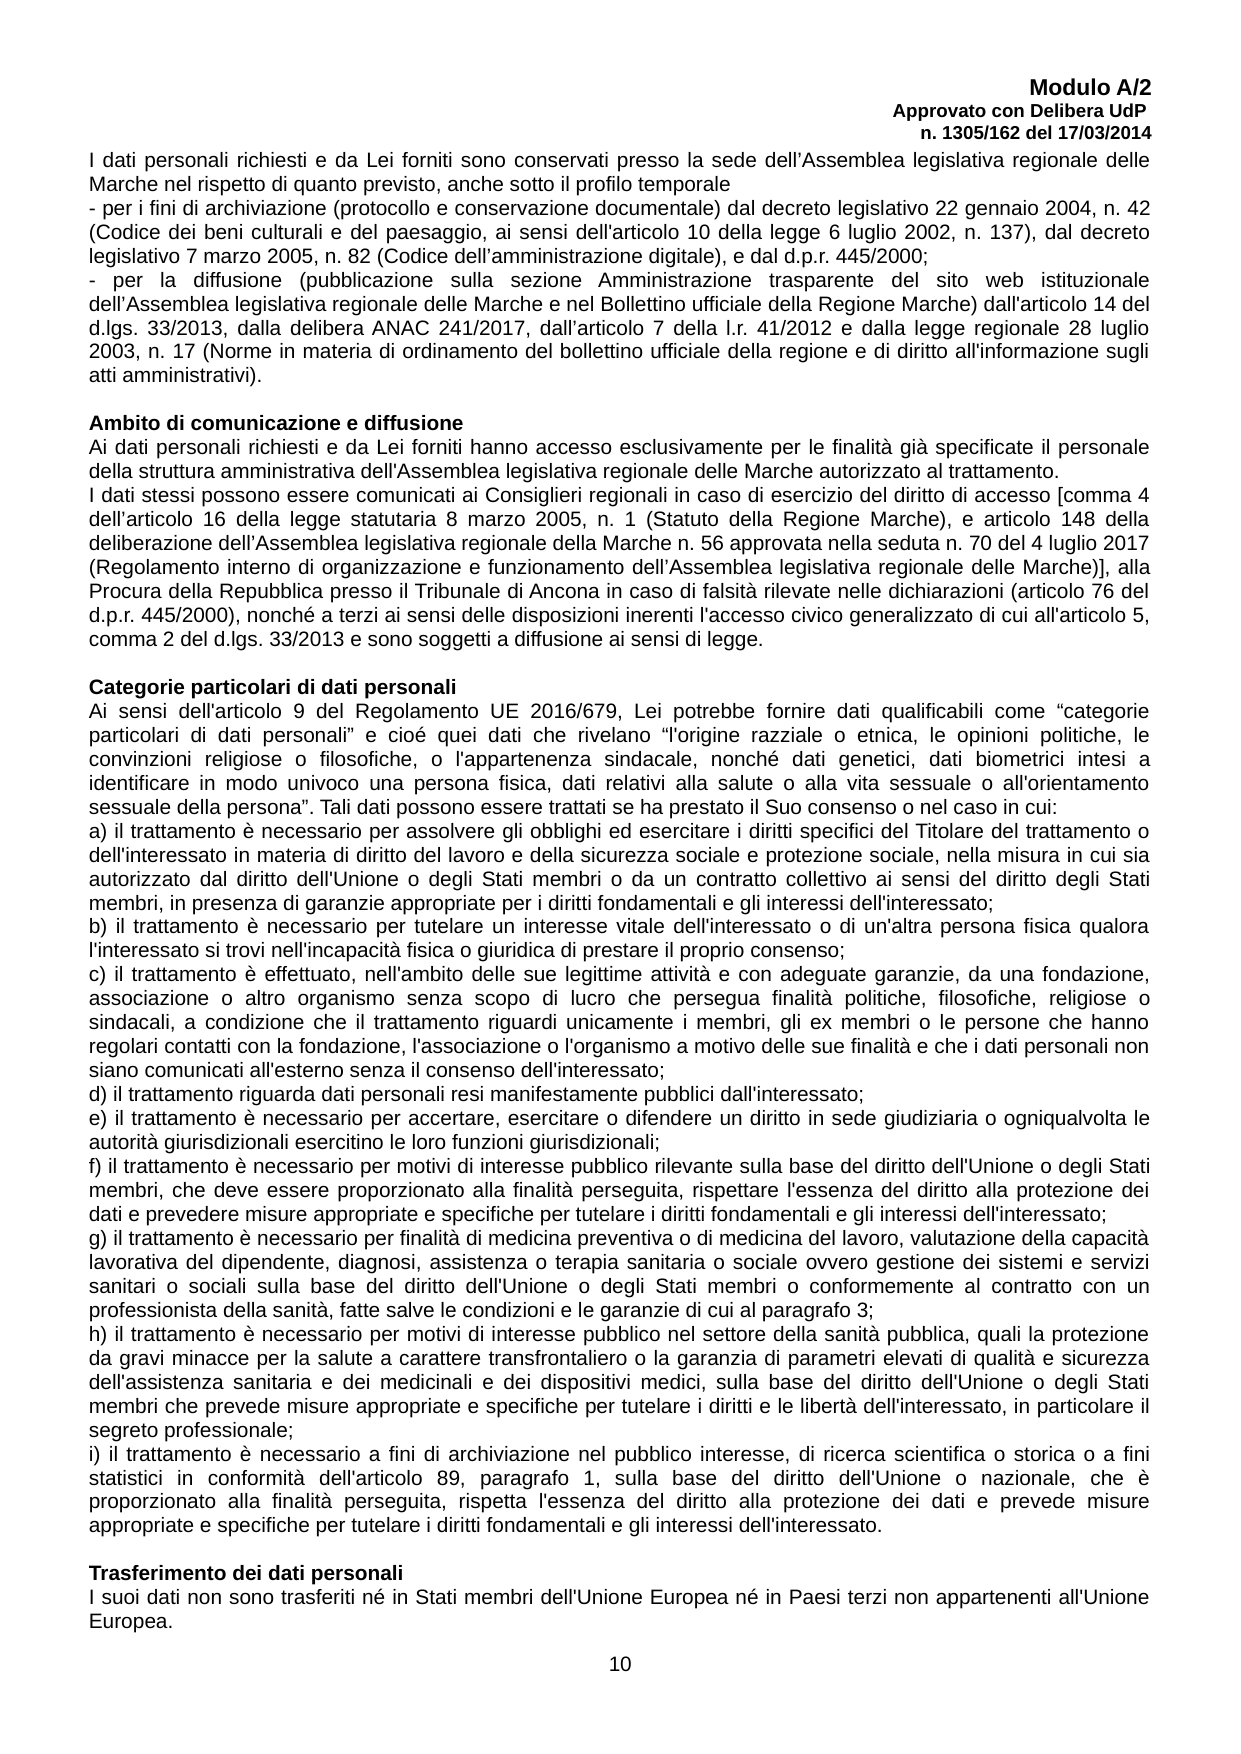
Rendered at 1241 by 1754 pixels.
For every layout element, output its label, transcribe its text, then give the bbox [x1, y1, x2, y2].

text I suoi dati non sono trasferiti né in Stati membri dell'Unione Europea né in Paesi terzi non appartenenti all'Unione Europea. [89, 1585, 1152, 1633]
text Ambito di comunicazione e diffusione [89, 411, 1152, 435]
text a) il trattamento è necessario per assolvere gli obblighi ed esercitare i diritti specifici del Titolare del trattamento o dell'interessato in materia di diritto del lavoro e della sicurezza sociale e protezione sociale, nella misura in cui sia autorizzato dal diritto dell'Unione o degli Stati membri o da un contratto collettivo ai sensi del diritto degli Stati membri, in presenza di garanzie appropriate per i diritti fondamentali e gli interessi dell'interessato; [89, 818, 1152, 914]
text c) il trattamento è effettuato, nell'ambito delle sue legittime attività e con adeguate garanzie, da una fondazione, associazione o altro organismo senza scopo di lucro che persegua finalità politiche, filosofiche, religiose o sindacali, a condizione che il trattamento riguardi unicamente i membri, gli ex membri o le persone che hanno regolari contatti con la fondazione, l'associazione o l'organismo a motivo delle sue finalità e che i dati personali non siano comunicati all'esterno senza il consenso dell'interessato; [89, 962, 1152, 1082]
text e) il trattamento è necessario per accertare, esercitare o difendere un diritto in sede giudiziaria o ogniqualvolta le autorità giurisdizionali esercitino le loro funzioni giurisdizionali; [89, 1106, 1152, 1154]
text b) il trattamento è necessario per tutelare un interesse vitale dell'interessato o di un'altra persona fisica qualora l'interessato si trovi nell'incapacità fisica o giuridica di prestare il proprio consenso; [89, 914, 1152, 962]
text I dati personali richiesti e da Lei forniti sono conservati presso la sede dell’Assemblea legislativa regionale delle Marche nel rispetto di quanto previsto, anche sotto il profilo temporale [89, 148, 1152, 196]
text Ai dati personali richiesti e da Lei forniti hanno accesso esclusivamente per le finalità già specificate il personale della struttura amministrativa dell'Assemblea legislativa regionale delle Marche autorizzato al trattamento. [89, 435, 1152, 483]
text f) il trattamento è necessario per motivi di interesse pubblico rilevante sulla base del diritto dell'Unione o degli Stati membri, che deve essere proporzionato alla finalità perseguita, rispettare l'essenza del diritto alla protezione dei dati e prevedere misure appropriate e specifiche per tutelare i diritti fondamentali e gli interessi dell'interessato; [89, 1154, 1152, 1226]
text Trasferimento dei dati personali [89, 1561, 1152, 1585]
text i) il trattamento è necessario a fini di archiviazione nel pubblico interesse, di ricerca scientifica o storica o a fini statistici in conformità dell'articolo 89, paragrafo 1, sulla base del diritto dell'Unione o nazionale, che è proporzionato alla finalità perseguita, rispetta l'essenza del diritto alla protezione dei dati e prevede misure appropriate e specifiche per tutelare i diritti fondamentali e gli interessi dell'interessato. [89, 1441, 1152, 1537]
text Ai sensi dell'articolo 9 del Regolamento UE 2016/679, Lei potrebbe fornire dati qualificabili come “categorie particolari di dati personali” e cioé quei dati che rivelano “l'origine razziale o etnica, le opinioni politiche, le convinzioni religiose o filosofiche, o l'appartenenza sindacale, nonché dati genetici, dati biometrici intesi a identificare in modo univoco una persona fisica, dati relativi alla salute o alla vita sessuale o all'orientamento sessuale della persona”. Tali dati possono essere trattati se ha prestato il Suo consenso o nel caso in cui: [89, 699, 1152, 818]
text h) il trattamento è necessario per motivi di interesse pubblico nel settore della sanità pubblica, quali la protezione da gravi minacce per la salute a carattere transfrontaliero o la garanzia di parametri elevati di qualità e sicurezza dell'assistenza sanitaria e dei medicinali e dei dispositivi medici, sulla base del diritto dell'Unione o degli Stati membri che prevede misure appropriate e specifiche per tutelare i diritti e le libertà dell'interessato, in particolare il segreto professionale; [89, 1322, 1152, 1441]
text Categorie particolari di dati personali [89, 675, 1152, 699]
text g) il trattamento è necessario per finalità di medicina preventiva o di medicina del lavoro, valutazione della capacità lavorativa del dipendente, diagnosi, assistenza o terapia sanitaria o sociale ovvero gestione dei sistemi e servizi sanitari o sociali sulla base del diritto dell'Unione o degli Stati membri o conformemente al contratto con un professionista della sanità, fatte salve le condizioni e le garanzie di cui al paragrafo 3; [89, 1226, 1152, 1322]
text - per la diffusione (pubblicazione sulla sezione Amministrazione trasparente del sito web istituzionale dell’Assemblea legislativa regionale delle Marche e nel Bollettino ufficiale della Regione Marche) dall'articolo 14 del d.lgs. 33/2013, dalla delibera ANAC 241/2017, dall’articolo 7 della l.r. 41/2012 e dalla legge regionale 28 luglio 2003, n. 17 (Norme in materia di ordinamento del bollettino ufficiale della regione e di diritto all'informazione sugli atti amministrativi). [89, 267, 1152, 387]
text - per i fini di archiviazione (protocollo e conservazione documentale) dal decreto legislativo 22 gennaio 2004, n. 42 (Codice dei beni culturali e del paesaggio, ai sensi dell'articolo 10 della legge 6 luglio 2002, n. 137), dal decreto legislativo 7 marzo 2005, n. 82 (Codice dell’amministrazione digitale), e dal d.p.r. 445/2000; [89, 196, 1152, 267]
text I dati stessi possono essere comunicati ai Consiglieri regionali in caso di esercizio del diritto di accesso [comma 4 dell’articolo 16 della legge statutaria 8 marzo 2005, n. 1 (Statuto della Regione Marche), e articolo 148 della deliberazione dell’Assemblea legislativa regionale della Marche n. 56 approvata nella seduta n. 70 del 4 luglio 2017 (Regolamento interno di organizzazione e funzionamento dell’Assemblea legislativa regionale delle Marche)], alla Procura della Repubblica presso il Tribunale di Ancona in caso di falsità rilevate nelle dichiarazioni (articolo 76 del d.p.r. 445/2000), nonché a terzi ai sensi delle disposizioni inerenti l'accesso civico generalizzato di cui all'articolo 5, comma 2 del d.lgs. 33/2013 e sono soggetti a diffusione ai sensi di legge. [89, 483, 1152, 651]
text d) il trattamento riguarda dati personali resi manifestamente pubblici dall'interessato; [89, 1082, 1152, 1106]
